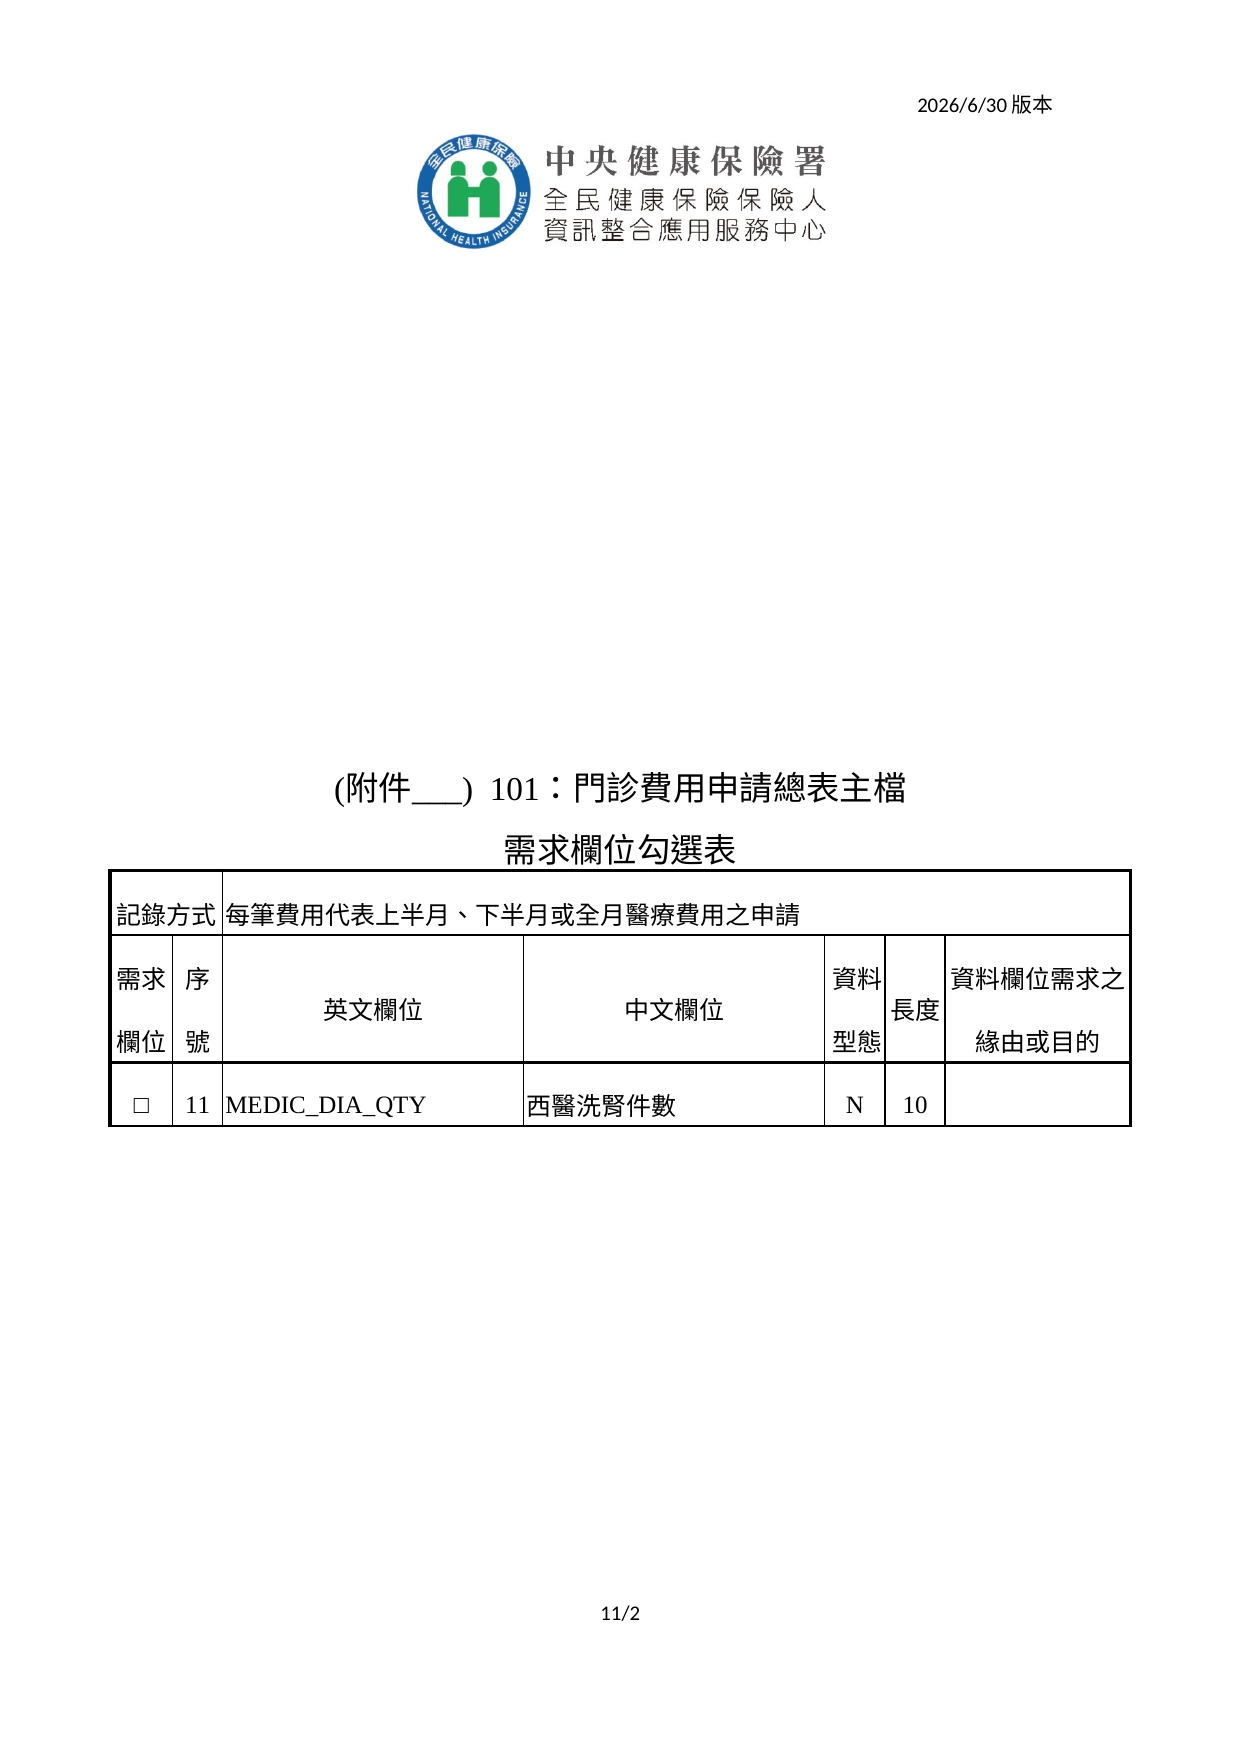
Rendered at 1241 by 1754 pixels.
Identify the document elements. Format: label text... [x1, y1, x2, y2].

table_cell 資料欄位需求之 緣由或目的 [946, 936, 1129, 1061]
table_cell □ [112, 1064, 172, 1125]
table_cell 需求欄位 [112, 936, 172, 1061]
table_cell 中文欄位 [524, 936, 824, 1061]
table_cell 長度 [886, 936, 944, 1061]
table_cell MEDIC_DIA_QTY [223, 1064, 523, 1125]
table_cell 西醫洗腎件數 [524, 1064, 824, 1125]
table_cell 10 [886, 1064, 944, 1125]
table_cell N [825, 1064, 884, 1125]
table_cell 資料型態 [825, 936, 884, 1061]
table_cell [946, 1064, 1129, 1125]
table_cell 序 號 [173, 936, 222, 1061]
table_header (附件___) 101：門診費用申請總表主檔 需求欄位勾選表 [110, 744, 1130, 869]
table_cell 11 [173, 1064, 222, 1125]
table_cell 英文欄位 [223, 936, 523, 1061]
table_cell 記錄方式 [112, 872, 222, 934]
table_cell 每筆費用代表上半月、下半月或全月醫療費用之申請 [223, 872, 1129, 934]
